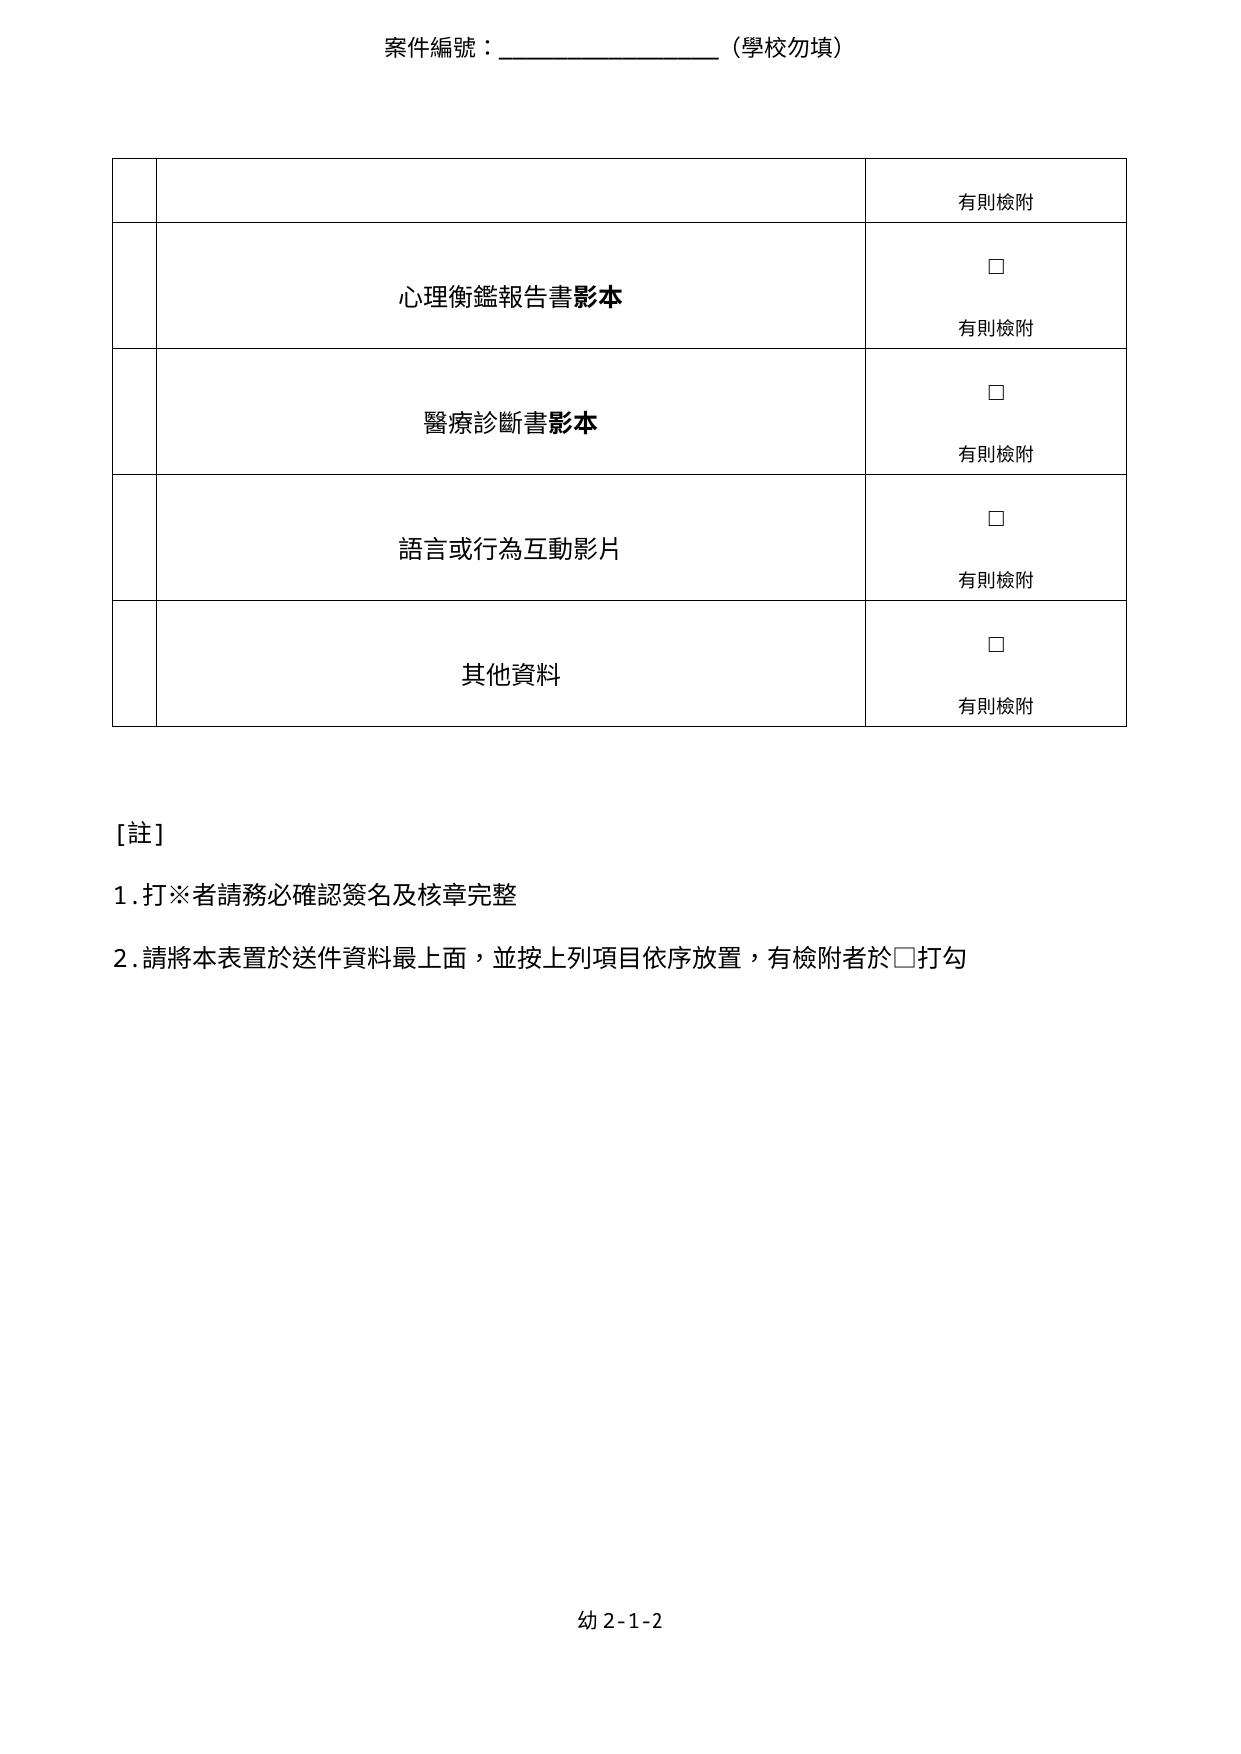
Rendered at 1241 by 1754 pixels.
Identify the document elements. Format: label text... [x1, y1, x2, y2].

table_cell □ 有則檢附 [866, 601, 1126, 726]
table_cell 心理衡鑑報告書影本 [157, 223, 865, 348]
table_cell [157, 159, 865, 222]
table_cell 其他資料 [157, 601, 865, 726]
table_cell 有則檢附 [866, 159, 1126, 222]
table_cell [113, 601, 156, 726]
text [註] 1.打※者請務必確認簽名及核章完整 [112, 789, 1128, 914]
table_cell 醫療診斷書影本 [157, 349, 865, 474]
table_cell □ 有則檢附 [866, 349, 1126, 474]
table_cell □ 有則檢附 [866, 223, 1126, 348]
table_cell [113, 475, 156, 600]
table_cell [113, 223, 156, 348]
table_cell [113, 159, 156, 222]
table_cell [113, 349, 156, 474]
table_cell □ 有則檢附 [866, 475, 1126, 600]
table_cell 語言或行為互動影片 [157, 475, 865, 600]
text 2.請將本表置於送件資料最上面，並按上列項目依序放置，有檢附者於□打勾 [112, 914, 1128, 977]
